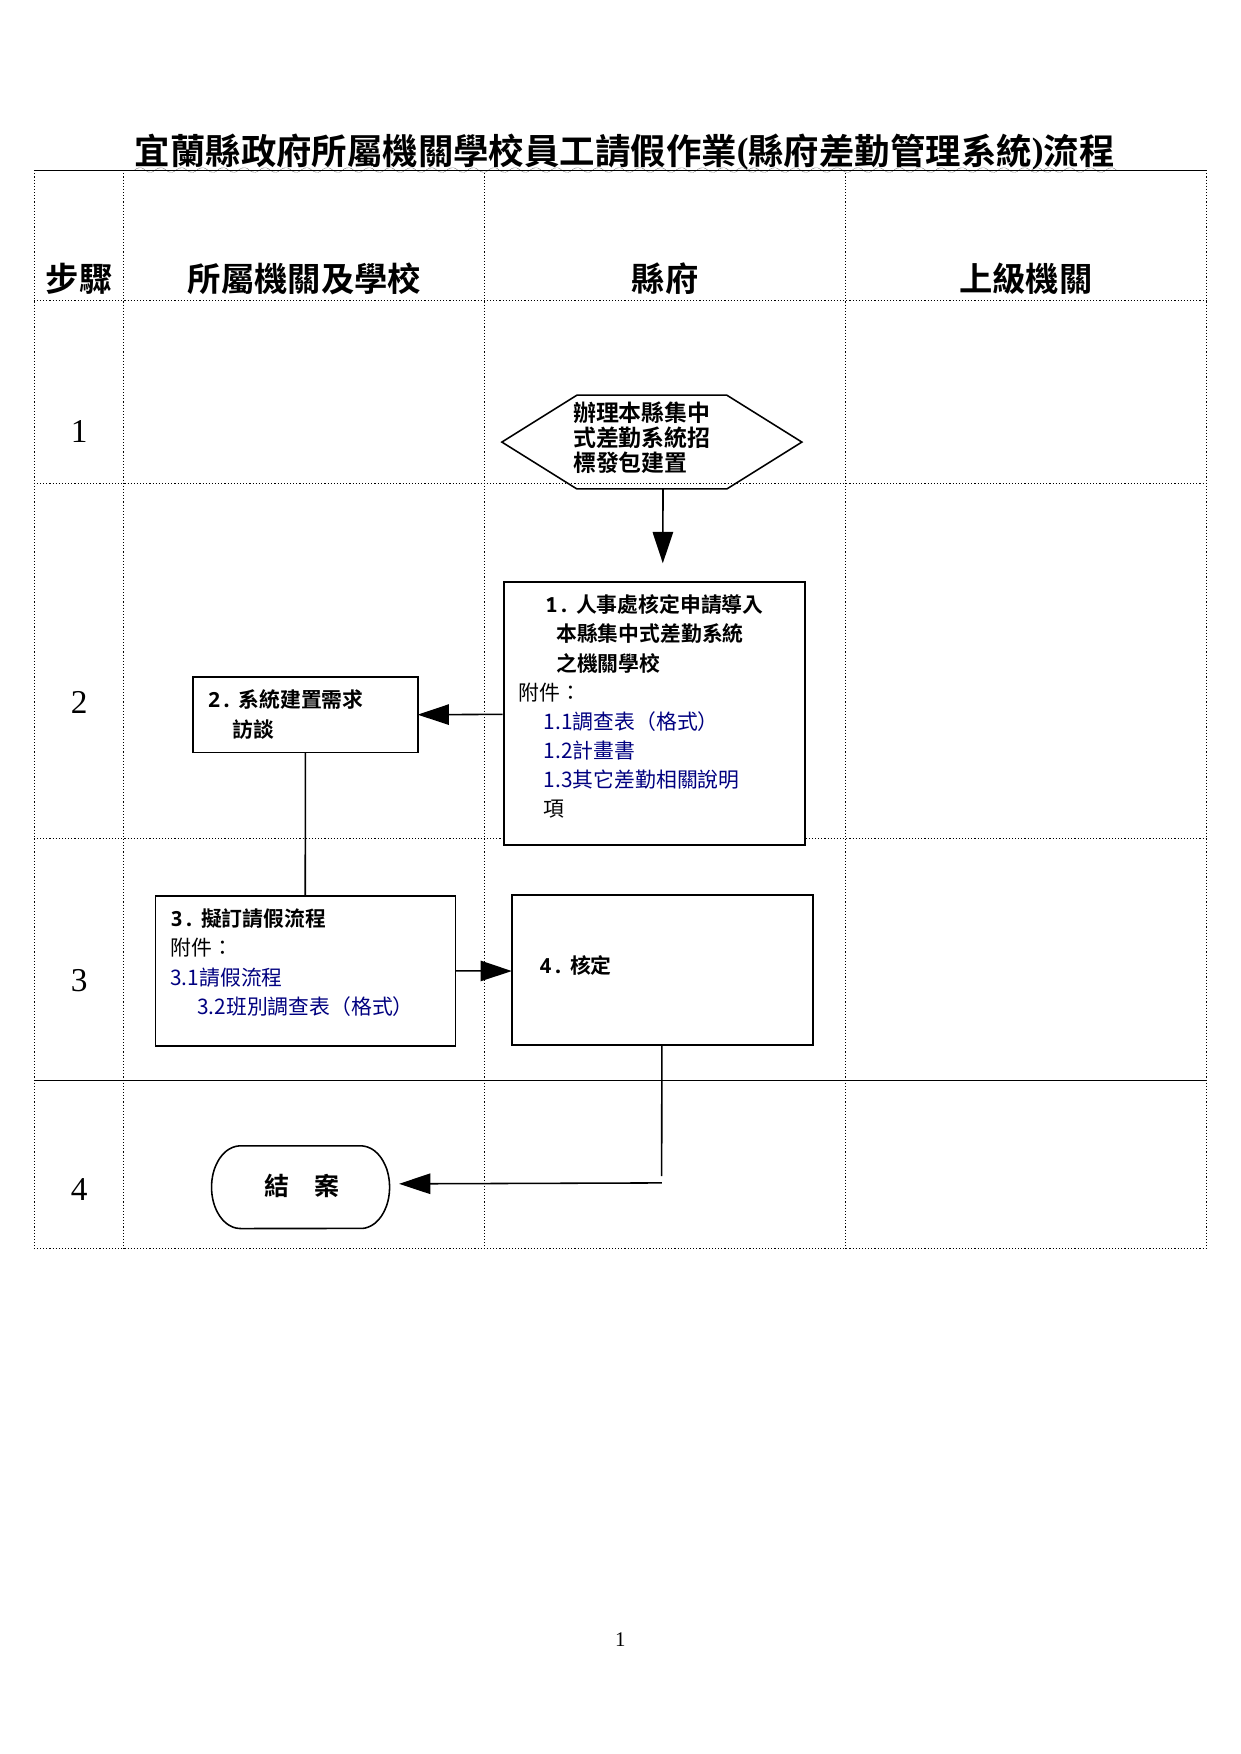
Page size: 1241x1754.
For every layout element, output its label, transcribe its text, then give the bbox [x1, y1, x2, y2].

table_cell [124, 483, 484, 838]
table_cell [845, 838, 1206, 1080]
table_cell 4 [34, 1081, 124, 1247]
table_cell [845, 483, 1206, 838]
table_cell [484, 1081, 845, 1247]
table_cell [484, 300, 845, 483]
table_cell [484, 838, 845, 1080]
table_cell [124, 838, 484, 1080]
table_header 上級機關 [845, 171, 1206, 300]
table_cell 3 [34, 838, 124, 1080]
table_cell [845, 300, 1206, 483]
table_cell 2 [34, 483, 124, 838]
table_header 所屬機關及學校 [124, 171, 484, 300]
text 宜蘭縣政府所屬機關學校員工請假作業(縣府差勤管理系統)流程 [62, 108, 1187, 170]
table_cell [307, 716, 484, 838]
table_cell [484, 716, 503, 838]
table_cell [484, 972, 661, 1080]
table_header 步驟 [34, 171, 124, 300]
table_cell [124, 1081, 484, 1247]
table_cell 1 [34, 300, 124, 483]
table_cell [845, 1081, 1206, 1247]
table_header 縣府 [484, 171, 845, 300]
table_cell [484, 483, 845, 838]
table_cell [307, 838, 484, 970]
table_cell [124, 300, 484, 483]
